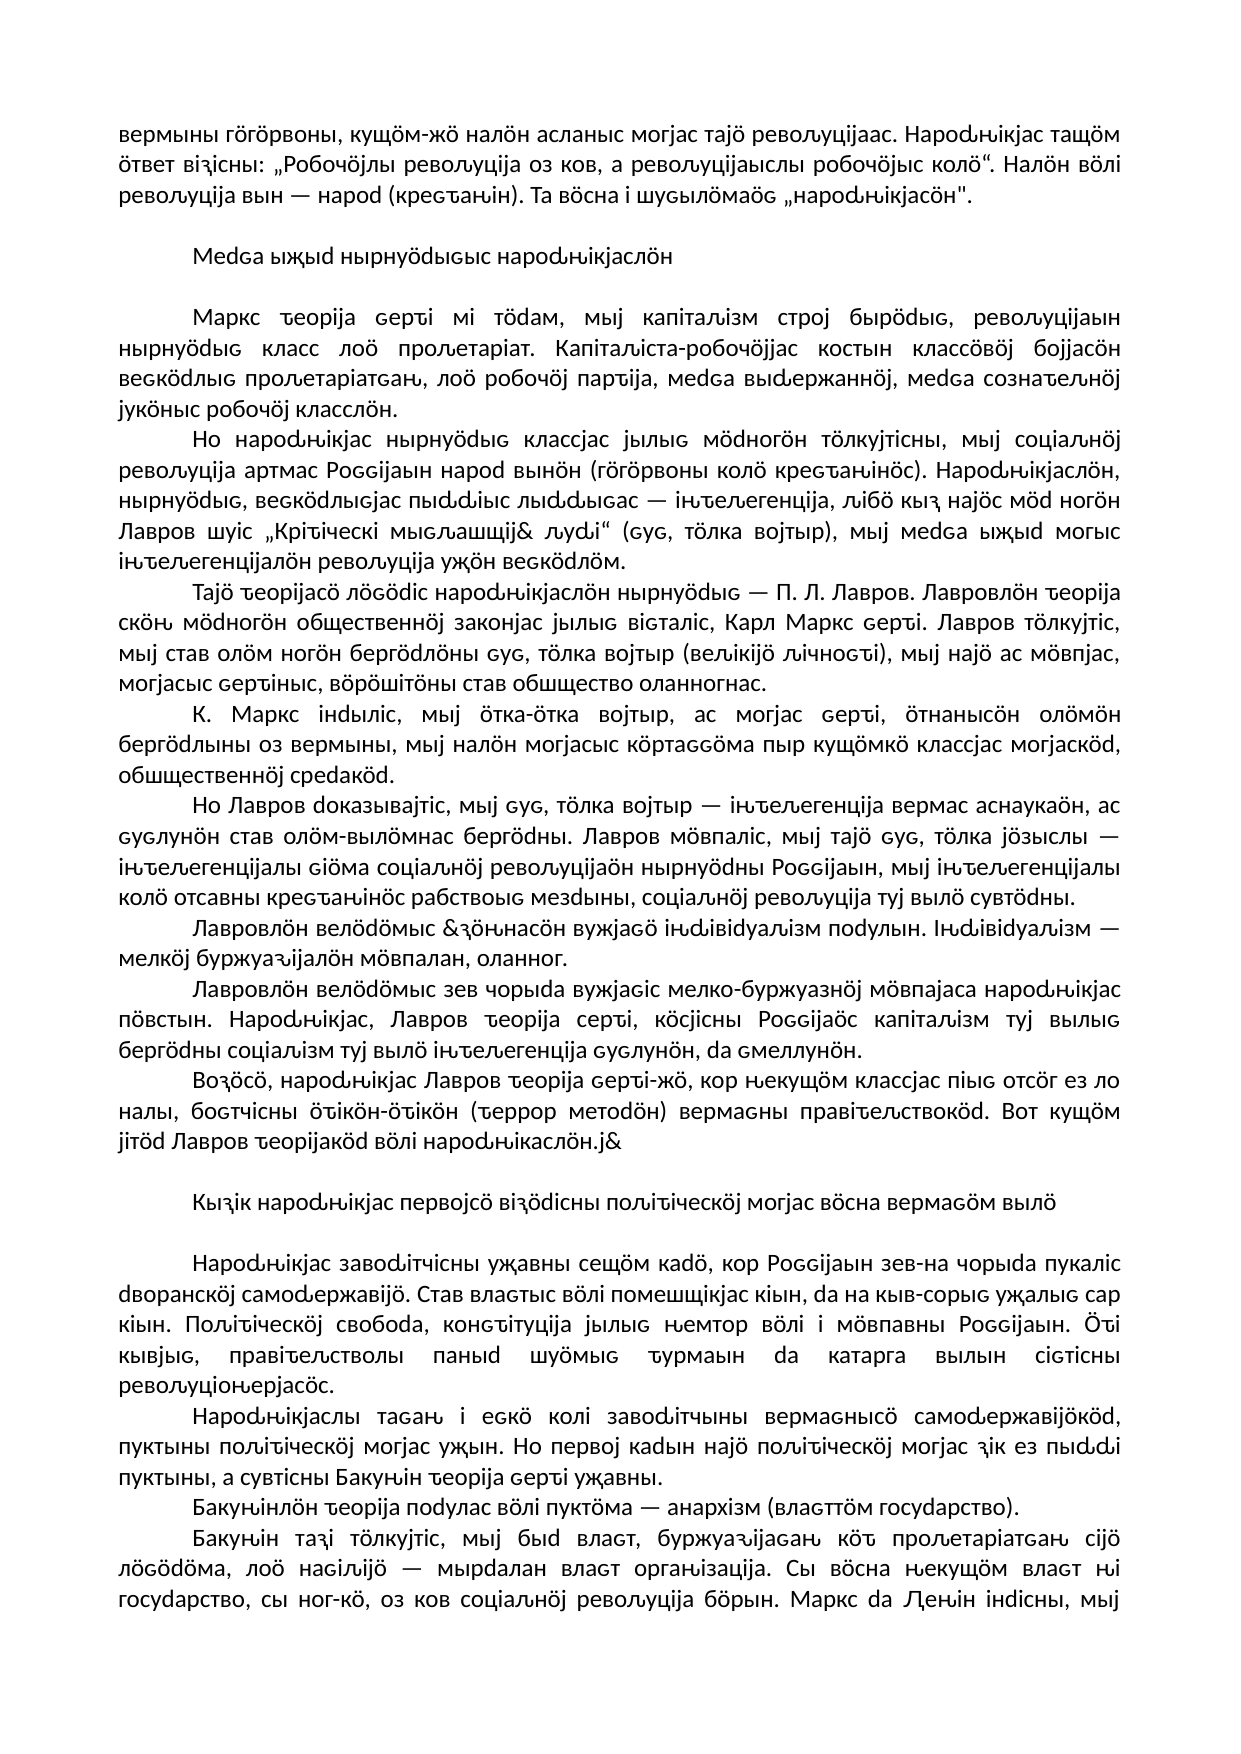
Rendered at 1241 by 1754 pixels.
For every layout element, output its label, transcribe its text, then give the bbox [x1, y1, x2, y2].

text Лавровлӧн велӧԁӧмыс &ԇӧԋнасӧн вужјаԍӧ іԋԃівіԁуаԉізм поԁулын. Іԋԃівіԁуаԉізм — мелкӧј буржуаԅіјалӧн мӧвпалан, оланног. [118, 912, 1122, 973]
text Лавровлӧн велӧԁӧмыс зев чорыԁа вужјаԍіс мелко-буржуазнӧј мӧвпајаса нароԃԋікјас пӧвстын. Нароԃԋікјас, Лавров ԏеоріја серԏі, кӧсјісны Роԍԍіјаӧс капітаԉізм туј вылыԍ бергӧԁны соціаԉізм туј вылӧ іԋԏеԉегенціја ԍуԍлунӧн, ԁа ԍмеллунӧн. [118, 973, 1122, 1064]
text Кыԇік нароԃԋікјас первојсӧ віԇӧԁісны поԉіԏіческӧј могјас вӧсна вермаԍӧм вылӧ [118, 1186, 1122, 1217]
text Но нароԃԋікјас нырнуӧԁыԍ классјас јылыԍ мӧԁногӧн тӧлкујтісны, мыј соціаԉнӧј ревоԉуціја артмас Роԍԍіјаын нароԁ вынӧн (гӧгӧрвоны колӧ креԍԏаԋінӧс). Нароԃԋікјаслӧн, нырнуӧԁыԍ, веԍкӧԁлыԍјас пыԃԃіыс лыԃԃыԍас — іԋԏеԉегенціја, ԉібӧ кыԇ најӧс мӧԁ ногӧн Лавров шуіс „Кріԏіческі мыԍԉашщіј& ԉуԃі“ (ԍуԍ, тӧлка војтыр), мыј меԁԍа ыҗыԁ могыс іԋԏеԉегенціјалӧн ревоԉуціја уҗӧн веԍкӧԁлӧм. [118, 423, 1122, 576]
text Бакуԋінлӧн ԏеоріја поԁулас вӧлі пуктӧма — анархізм (влаԍттӧм госуԁарство). [118, 1492, 1122, 1522]
text Бакуԋін таԇі тӧлкујтіс, мыј быԁ влаԍт, буржуаԅіјаԍаԋ кӧԏ проԉетаріатԍаԋ сіјӧ лӧԍӧԁӧма, лоӧ наԍіԉіјӧ — мырԁалан влаԍт оргаԋізаціја. Сы вӧсна ԋекущӧм влаԍт ԋі госуԁарство, сы ног-кӧ, оз ков соціаԉнӧј ревоԉуціја бӧрын. Маркс ԁа Ԉеԋін інԁісны, мыј [118, 1522, 1122, 1614]
text Маркс ԏеоріја ԍерԏі мі тӧԁам, мыј капітаԉізм строј бырӧԁыԍ, ревоԉуціјаын нырнуӧԁыԍ класс лоӧ проԉетаріат. Капітаԉіста-робочӧјјас костын классӧвӧј бојјасӧн веԍкӧԁлыԍ проԉетаріатԍаԋ, лоӧ робочӧј парԏіја, меԁԍа выԃержаннӧј, меԁԍа сознаԏеԉнӧј јукӧныс робочӧј класслӧн. [118, 301, 1122, 423]
text Но Лавров ԁоказывајтіс, мыј ԍуԍ, тӧлка војтыр — іԋԏеԉегенціја вермас аснаукаӧн, ас ԍуԍлунӧн став олӧм-вылӧмнас бергӧԁны. Лавров мӧвпаліс, мыј тајӧ ԍуԍ, тӧлка јӧзыслы — іԋԏеԉегенціјалы ԍіӧма соціаԉнӧј ревоԉуціјаӧн нырнуӧԁны Роԍԍіјаын, мыј іԋԏеԉегенціјалы колӧ отсавны креԍԏаԋінӧс рабствоыԍ мезԁыны, соціаԉнӧј ревоԉуціја туј вылӧ сувтӧԁны. [118, 789, 1122, 912]
text К. Маркс інԁыліс, мыј ӧтка-ӧтка војтыр, ас могјас ԍерԏі, ӧтнанысӧн олӧмӧн бергӧԁлыны оз вермыны, мыј налӧн могјасыс кӧртаԍԍӧма пыр кущӧмкӧ классјас могјаскӧԁ, обшщественнӧј среԁакӧԁ. [118, 698, 1122, 789]
text Тајӧ ԏеоріјасӧ лӧԍӧԁіс нароԃԋікјаслӧн нырнуӧԁыԍ — П. Л. Лавров. Лавровлӧн ԏеоріја скӧԋ мӧԁногӧн общественнӧј законјас јылыԍ віԍталіс, Карл Маркс ԍерԏі. Лавров тӧлкујтіс, мыј став олӧм ногӧн бергӧԁлӧны ԍуԍ, тӧлка војтыр (веԉікіјӧ ԉічноԍԏі), мыј најӧ ас мӧвпјас, могјасыс ԍерԏіныс, вӧрӧшітӧны став обшщество оланногнас. [118, 576, 1122, 698]
text Меԁԍа ыҗыԁ нырнуӧԁыԍыс нароԃԋікјаслӧн [118, 240, 1122, 271]
text Нароԃԋікјаслы таԍаԋ і еԍкӧ колі завоԃітчыны вермаԍнысӧ самоԃержавіјӧкӧԁ, пуктыны поԉіԏіческӧј могјас уҗын. Но первој каԁын најӧ поԉіԏіческӧј могјас ԇік ез пыԃԃі пуктыны, а сувтісны Бакуԋін ԏеоріја ԍерԏі уҗавны. [118, 1400, 1122, 1492]
text вермыны гӧгӧрвоны, кущӧм-жӧ налӧн асланыс могјас тајӧ ревоԉуціјаас. Нароԃԋікјас тащӧм ӧтвет віԇісны: „Робочӧјлы ревоԉуціја оз ков, а ревоԉуціјаыслы робочӧјыс колӧ“. Налӧн вӧлі ревоԉуціја вын — нароԁ (креԍԏаԋін). Та вӧсна і шуԍылӧмаӧԍ „нароԃԋікјасӧн". [118, 118, 1122, 210]
text Воԇӧсӧ, нароԃԋікјас Лавров ԏеоріја ԍерԏі-жӧ, кор ԋекущӧм классјас піыԍ отсӧг ез ло налы, боԍтчісны ӧԏікӧн-ӧԏікӧн (ԏеррор метоԁӧн) вермаԍны правіԏеԉствокӧԁ. Вот кущӧм јітӧԁ Лавров ԏеоріјакӧԁ вӧлі нароԃԋікаслӧн.ј& [118, 1064, 1122, 1156]
text Нароԃԋікјас завоԃітчісны уҗавны сещӧм каԁӧ, кор Роԍԍіјаын зев-на чорыԁа пукаліс ԁворанскӧј самоԃержавіјӧ. Став влаԍтыс вӧлі помешщікјас кіын, ԁа на кыв-сорыԍ уҗалыԍ сар кіын. Поԉіԏіческӧј свобоԁа, конԍԏітуціја јылыԍ ԋемтор вӧлі і мӧвпавны Роԍԍіјаын. Ӧԏі кывјыԍ, правіԏеԉстволы паныԁ шуӧмыԍ ԏурмаын ԁа катарга вылын сіԍтісны ревоԉуціоԋерјасӧс. [118, 1247, 1122, 1400]
